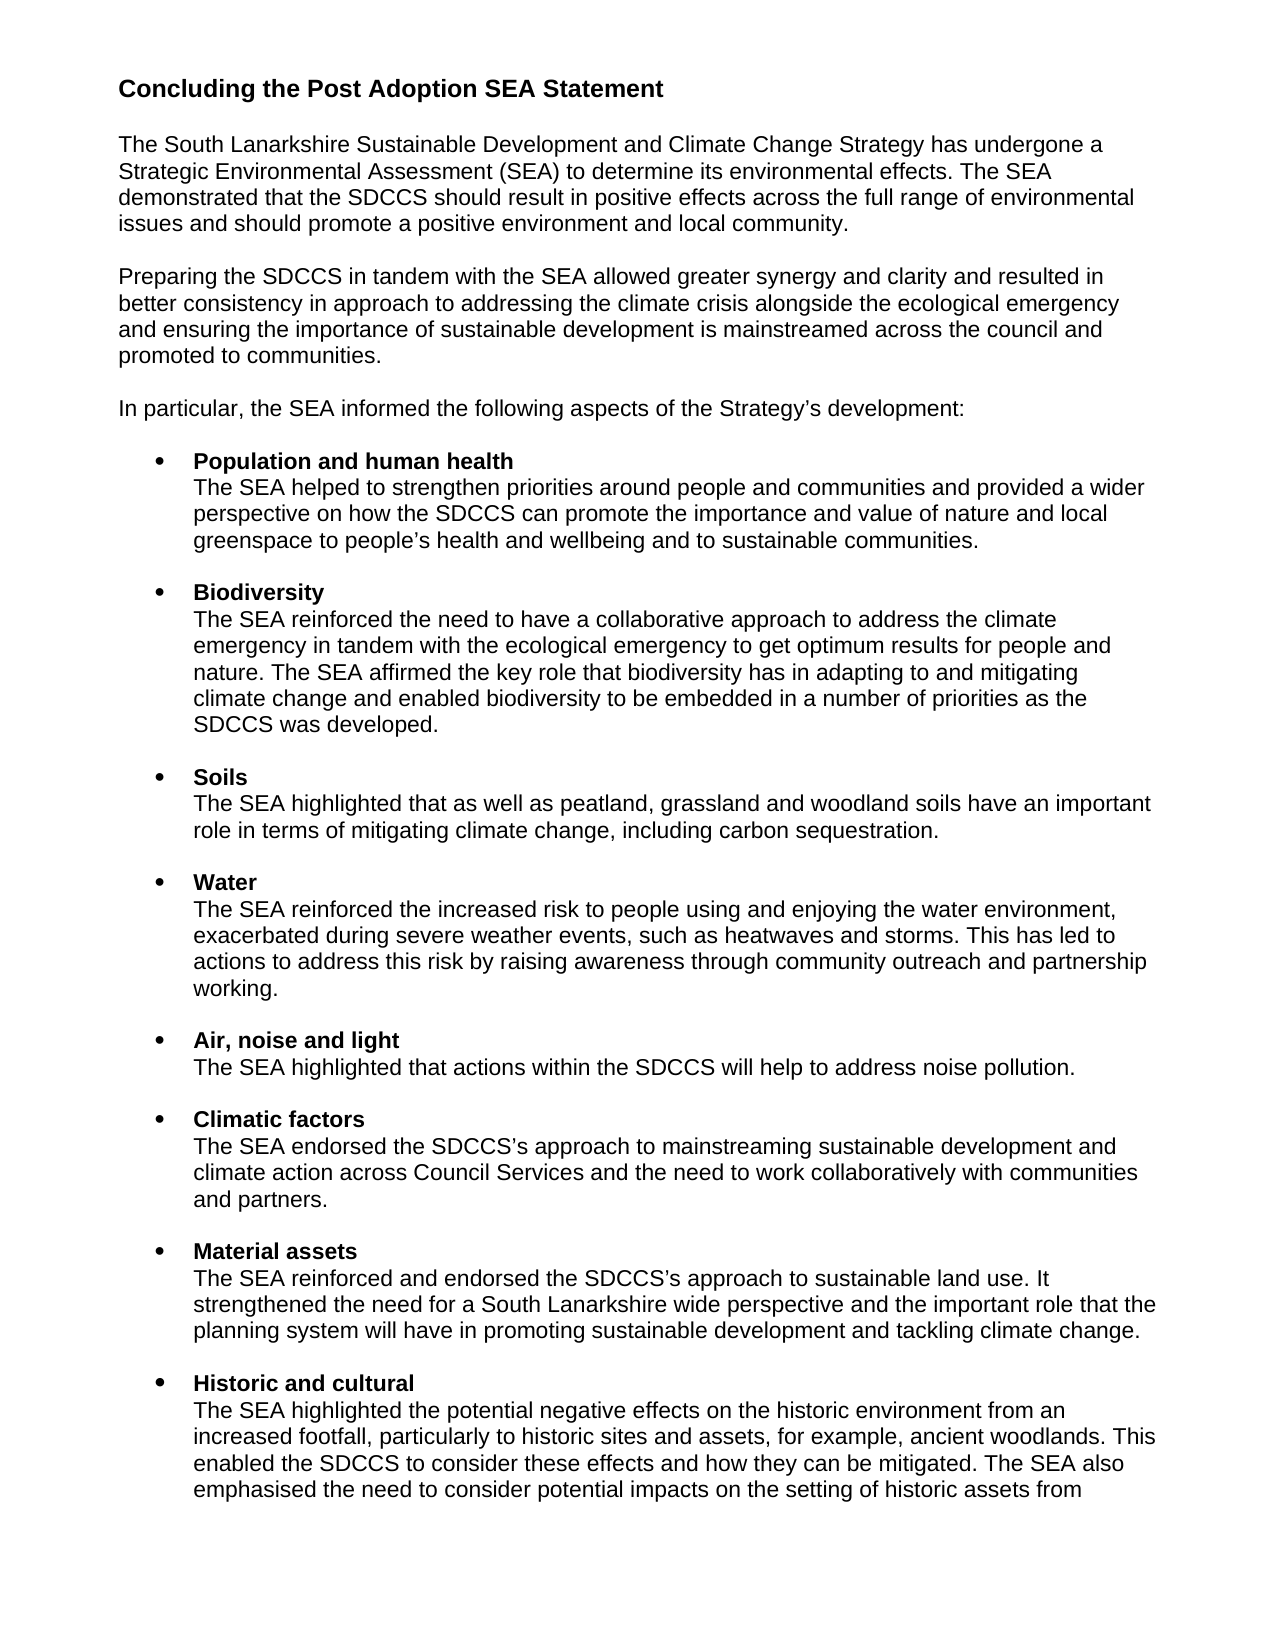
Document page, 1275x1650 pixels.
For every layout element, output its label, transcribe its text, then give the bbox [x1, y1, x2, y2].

text The SEA highlighted that as well as peatland, grassland and woodland soils have an important role in terms of mitigating climate change, including carbon sequestration. [193, 790, 1157, 843]
text The SEA reinforced the increased risk to people using and enjoying the water environment, exacerbated during severe weather events, such as heatwaves and storms. This has led to actions to address this risk by raising awareness through community outreach and partnership working. [193, 896, 1157, 1001]
list Historic and cultural [156, 1370, 1157, 1397]
text The SEA reinforced the need to have a collaborative approach to address the climate emergency in tandem with the ecological emergency to get optimum results for people and nature. The SEA affirmed the key role that biodiversity has in adapting to and mitigating climate change and enabled biodiversity to be embedded in a number of priorities as the SDCCS was developed. [193, 606, 1157, 737]
text The SEA highlighted the potential negative effects on the historic environment from an increased footfall, particularly to historic sites and assets, for example, ancient woodlands. This enabled the SDCCS to consider these effects and how they can be mitigated. The SEA also emphasised the need to consider potential impacts on the setting of historic assets from [193, 1397, 1157, 1502]
list Biodiversity [156, 579, 1157, 606]
subtitle Concluding the Post Adoption SEA Statement [118, 74, 1157, 103]
list Population and human health [156, 448, 1157, 474]
text Preparing the SDCCS in tandem with the SEA allowed greater synergy and clarity and resulted in better consistency in approach to addressing the climate crisis alongside the ecological emergency and ensuring the importance of sustainable development is mainstreamed across the council and promoted to communities. [118, 263, 1157, 368]
list Soils [156, 764, 1157, 790]
list Water [156, 869, 1157, 896]
text The SEA endorsed the SDCCS’s approach to mainstreaming sustainable development and climate action across Council Services and the need to work collaboratively with communities and partners. [193, 1133, 1157, 1212]
text In particular, the SEA informed the following aspects of the Strategy’s development: [118, 395, 1157, 421]
text The South Lanarkshire Sustainable Development and Climate Change Strategy has undergone a Strategic Environmental Assessment (SEA) to determine its environmental effects. The SEA demonstrated that the SDCCS should result in positive effects across the full range of environmental issues and should promote a positive environment and local community. [118, 131, 1157, 237]
list Material assets [156, 1238, 1157, 1264]
list Air, noise and light [156, 1027, 1157, 1054]
text The SEA reinforced and endorsed the SDCCS’s approach to sustainable land use. It strengthened the need for a South Lanarkshire wide perspective and the important role that the planning system will have in promoting sustainable development and tackling climate change. [193, 1264, 1157, 1344]
text The SEA highlighted that actions within the SDCCS will help to address noise pollution. [193, 1054, 1157, 1080]
list Climatic factors [156, 1106, 1157, 1133]
text The SEA helped to strengthen priorities around people and communities and provided a wider perspective on how the SDCCS can promote the importance and value of nature and local greenspace to people’s health and wellbeing and to sustainable communities. [193, 474, 1157, 553]
